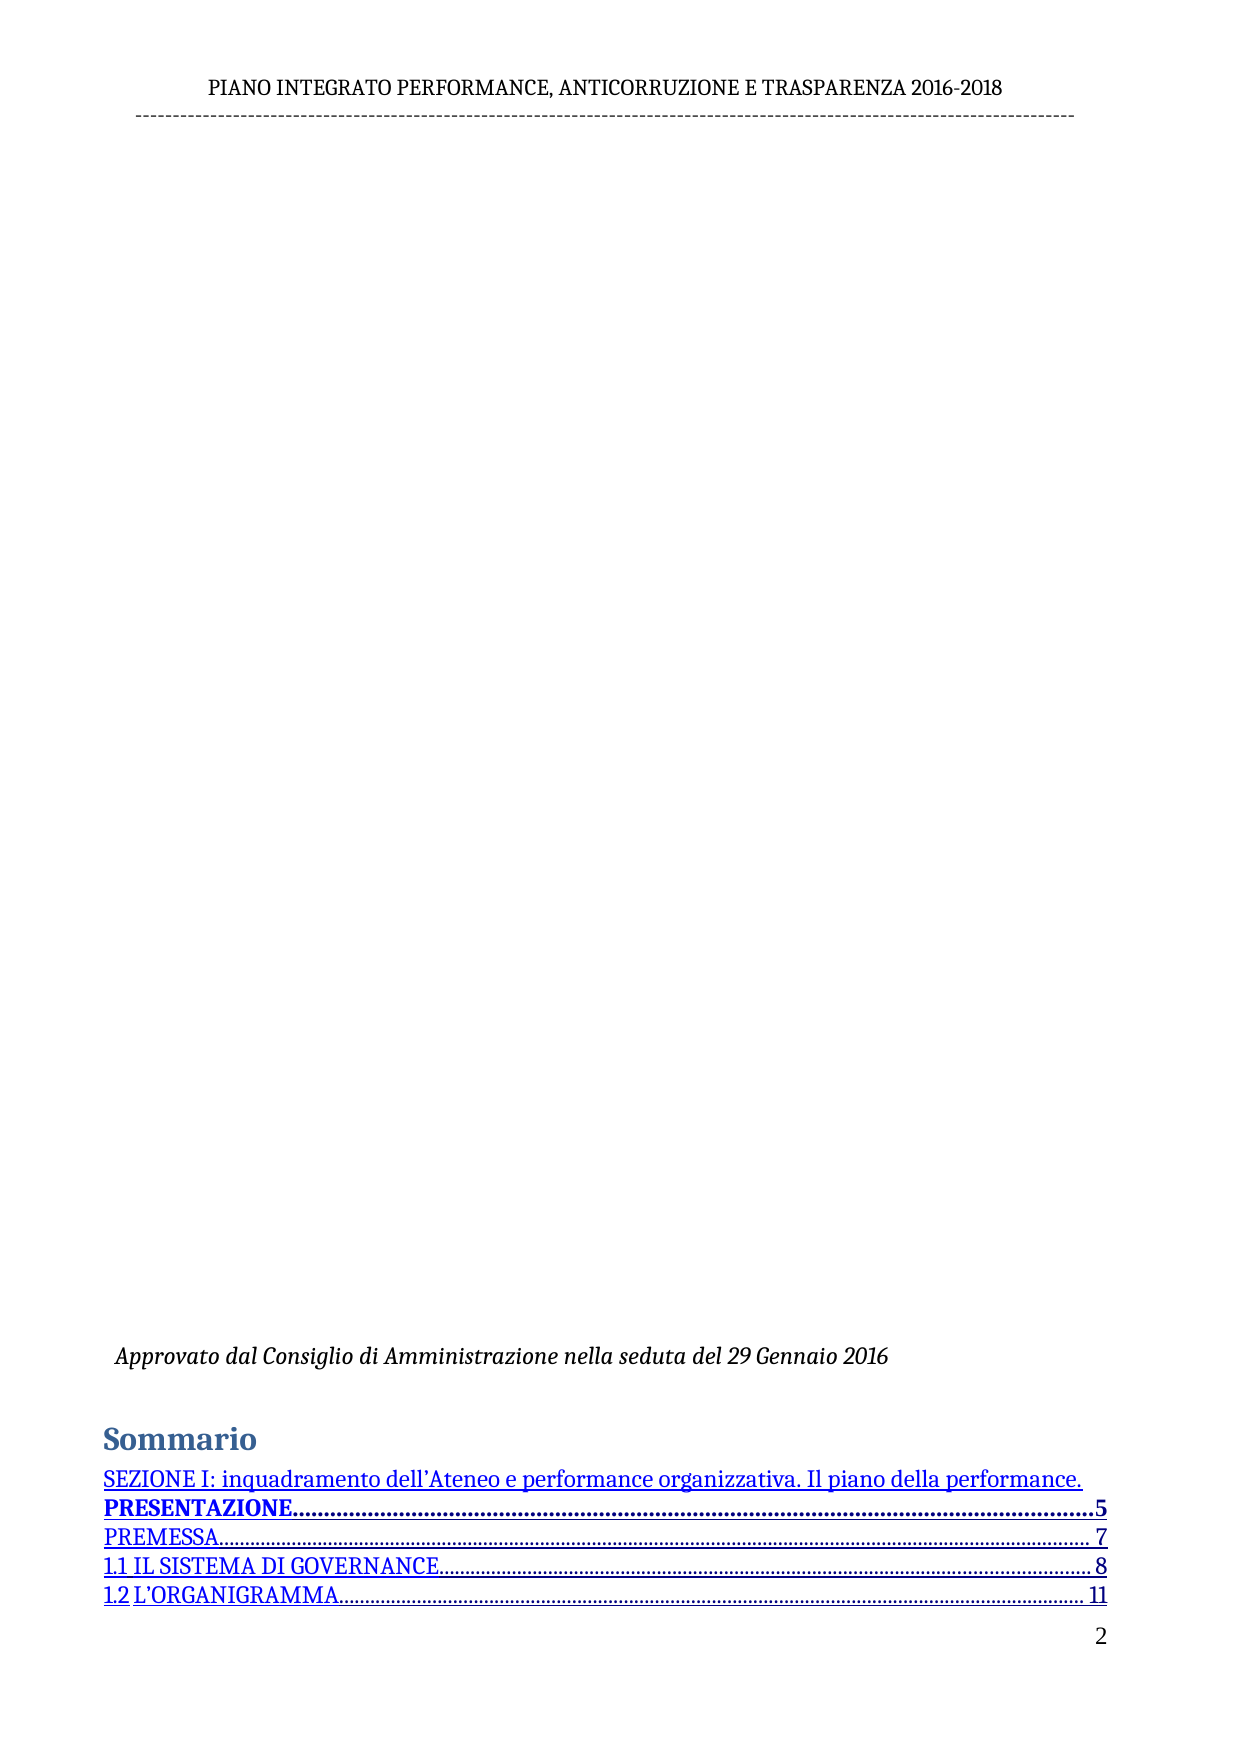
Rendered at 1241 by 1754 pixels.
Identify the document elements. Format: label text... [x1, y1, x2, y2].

text [103, 1548, 1107, 1552]
text SEZIONE I: inquadramento dell’Ateneo e performance organizzativa. Il piano della performance. [103, 1465, 1107, 1493]
text Sommario [103, 1421, 1107, 1459]
text Approvato dal Consiglio di Amministrazione nella seduta del 29 Gennaio 2016 [103, 1342, 1107, 1371]
text [103, 1577, 1107, 1581]
text 1.1 IL SISTEMA DI GOVERNANCE 8 [103, 1552, 1107, 1576]
text PRESENTAZIONE 5 [103, 1493, 1107, 1519]
text 1.2 L’ORGANIGRAMMA 11 [103, 1581, 1107, 1609]
text PREMESSA 7 [103, 1523, 1107, 1547]
